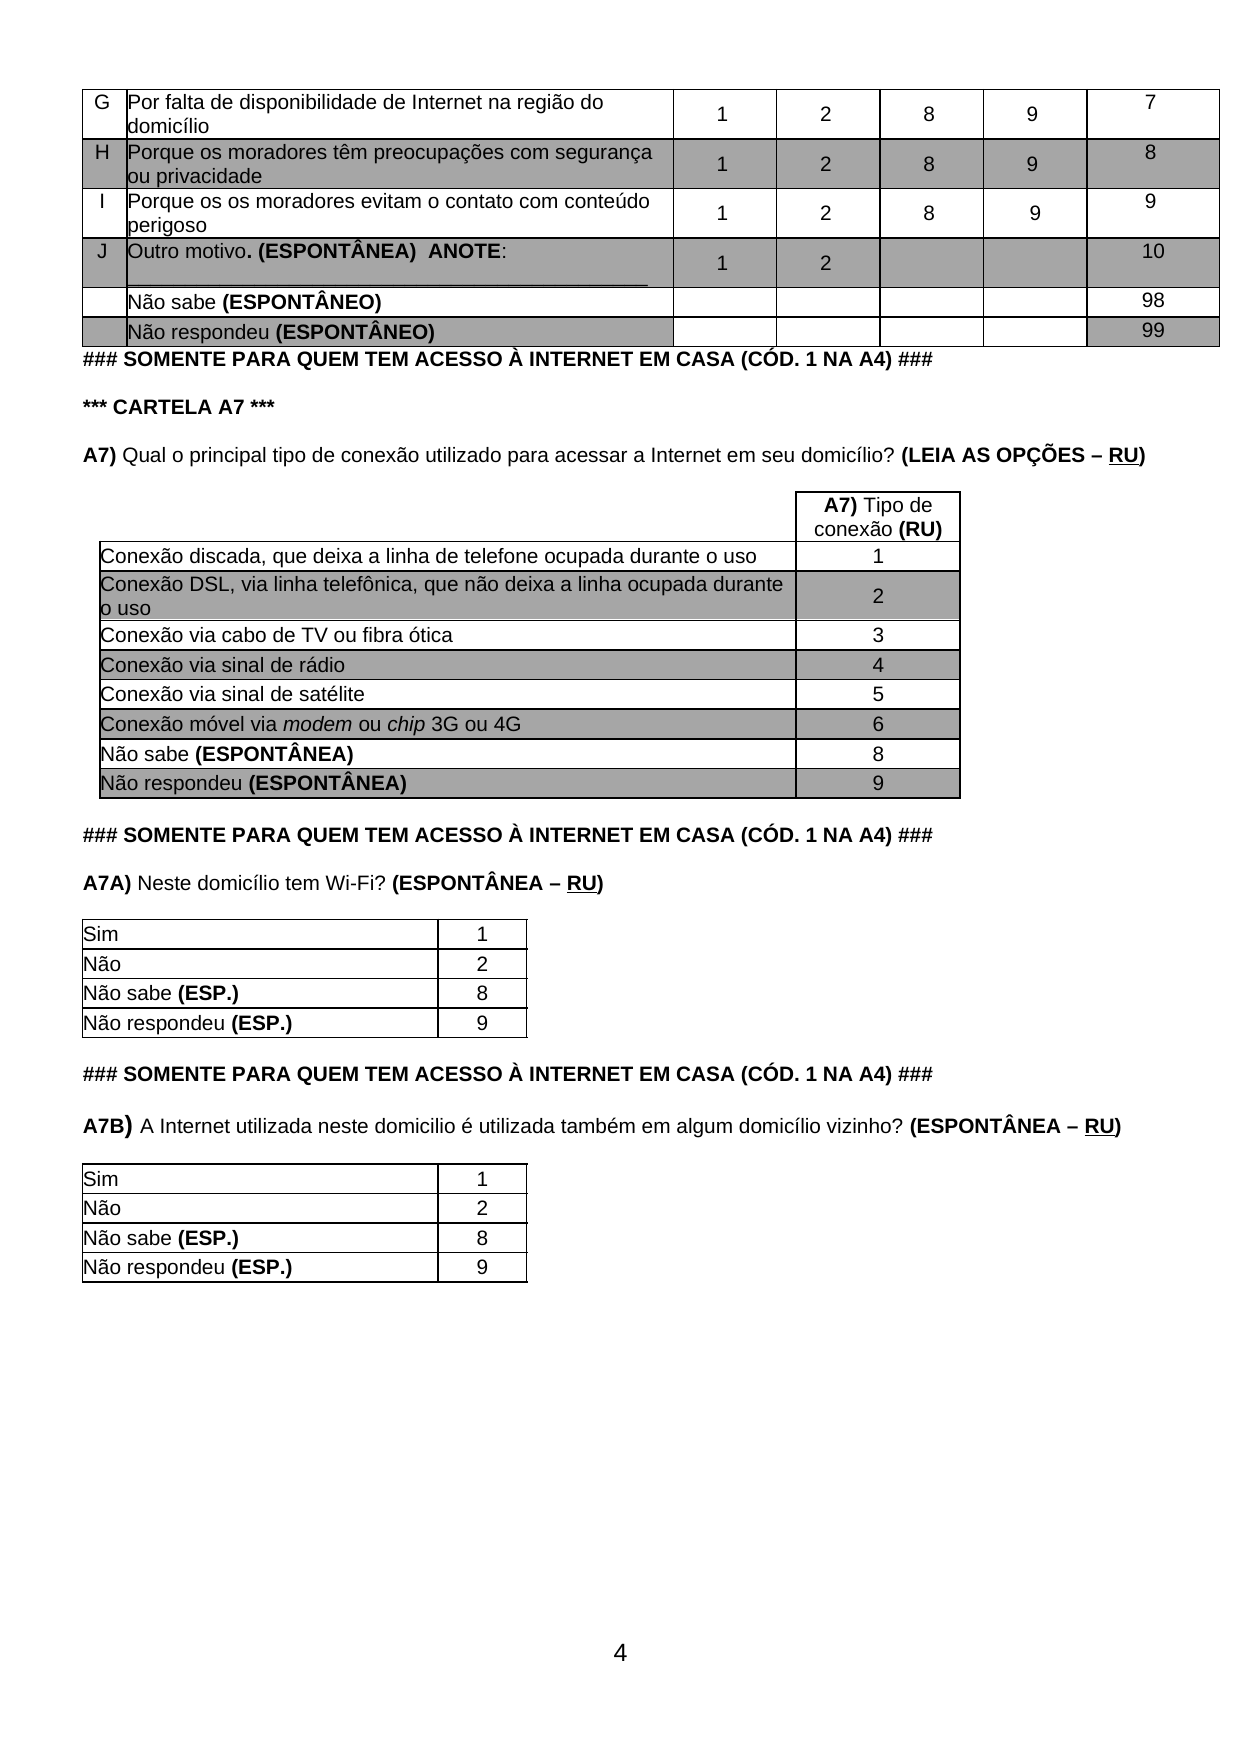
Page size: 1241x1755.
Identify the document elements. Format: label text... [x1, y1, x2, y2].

table_header 1 [439, 1165, 526, 1192]
table_cell 2 [777, 189, 879, 237]
table_cell Não respondeu (ESP.) [83, 1009, 437, 1037]
table_cell 8 [439, 979, 526, 1007]
table_cell 9 [439, 1009, 526, 1037]
table_cell 1 [797, 542, 959, 570]
table_cell 1 [674, 239, 776, 287]
table_cell Conexão discada, que deixa a linha de telefone ocupada durante o uso [101, 542, 795, 570]
table_cell [984, 288, 1086, 316]
table_cell H [83, 140, 126, 188]
table_cell 10 [1088, 239, 1219, 287]
table_header Sim [83, 920, 437, 948]
table_cell Não [83, 1194, 437, 1222]
table_header Sim [83, 1165, 437, 1192]
table_cell 5 [797, 680, 959, 708]
table_cell [881, 318, 983, 346]
table_cell Porque os moradores têm preocupações com segurança ou privacidade [128, 140, 673, 188]
table_cell 8 [881, 189, 983, 237]
table_cell 2 [439, 950, 526, 978]
table_cell Não sabe (ESPONTÂNEO) [128, 288, 673, 316]
text A7B) A Internet utilizada neste domicilio é utilizada também em algum domicílio vizinho? (ESPONTÂNEA – RU) [83, 1110, 1158, 1139]
table_cell [674, 318, 776, 346]
text ### SOMENTE PARA QUEM TEM ACESSO À INTERNET EM CASA (CÓD. 1 NA A4) ### [83, 1062, 1158, 1086]
table_header 1 [439, 920, 526, 948]
table_cell Não respondeu (ESPONTÂNEO) [128, 318, 673, 346]
table_cell I [83, 189, 126, 237]
text ### SOMENTE PARA QUEM TEM ACESSO À INTERNET EM CASA (CÓD. 1 NA A4) ### [83, 347, 1158, 371]
table_header A7) Tipo de conexão (RU) [797, 493, 959, 541]
table_cell 2 [777, 90, 879, 138]
table_header [100, 491, 795, 541]
table_cell [83, 288, 126, 316]
table_cell 8 [881, 90, 983, 138]
table_cell 2 [777, 239, 879, 287]
table_cell 98 [1088, 288, 1219, 316]
table_cell 8 [797, 740, 959, 767]
table_cell Não sabe (ESPONTÂNEA) [101, 740, 795, 767]
text A7) Qual o principal tipo de conexão utilizado para acessar a Internet em seu domicílio? (LEIA AS OPÇÕES – RU) [83, 443, 1158, 467]
table_cell 6 [797, 710, 959, 738]
table_cell [881, 239, 983, 287]
table_cell Conexão móvel via modem ou chip 3G ou 4G [101, 710, 795, 738]
table_cell Por falta de disponibilidade de Internet na região do domicílio [128, 90, 673, 138]
table_cell [777, 288, 879, 316]
table_cell Porque os os moradores evitam o contato com conteúdo perigoso [128, 189, 673, 237]
table_cell J [83, 239, 126, 287]
table_cell [83, 318, 126, 346]
table_cell 9 [984, 189, 1086, 237]
table_cell 2 [439, 1194, 526, 1222]
table_cell Conexão via sinal de rádio [101, 651, 795, 679]
table_cell 1 [674, 90, 776, 138]
table_cell Não sabe (ESP.) [83, 1224, 437, 1252]
table_cell 7 [1088, 90, 1219, 138]
table_cell 8 [439, 1224, 526, 1252]
table_cell 9 [984, 90, 1086, 138]
table_cell 9 [1088, 189, 1219, 237]
table_cell 1 [674, 140, 776, 188]
table_cell Não sabe (ESP.) [83, 979, 437, 1007]
table_cell 1 [674, 189, 776, 237]
text A7A) Neste domicílio tem Wi-Fi? (ESPONTÂNEA – RU) [83, 871, 1158, 894]
table_cell Não respondeu (ESPONTÂNEA) [101, 769, 795, 797]
table_cell 3 [797, 621, 959, 649]
text *** CARTELA A7 *** [83, 395, 1158, 419]
table_cell 8 [1088, 140, 1219, 188]
table_cell Não [83, 950, 437, 978]
table_cell [777, 318, 879, 346]
table_cell [674, 288, 776, 316]
table_cell Não respondeu (ESP.) [83, 1253, 437, 1281]
table_cell 2 [797, 572, 959, 619]
table_cell G [83, 90, 126, 138]
table_cell 99 [1088, 318, 1219, 346]
text ### SOMENTE PARA QUEM TEM ACESSO À INTERNET EM CASA (CÓD. 1 NA A4) ### [83, 823, 1158, 847]
table_cell 8 [881, 140, 983, 188]
table_cell 9 [439, 1253, 526, 1281]
table_cell Conexão DSL, via linha telefônica, que não deixa a linha ocupada durante o uso [101, 572, 795, 619]
table_cell [984, 239, 1086, 287]
table_cell 9 [984, 140, 1086, 188]
table_cell [984, 318, 1086, 346]
table_cell Conexão via sinal de satélite [101, 680, 795, 708]
table_cell Outro motivo. (ESPONTÂNEA) ANOTE: _____________________________________________ [128, 239, 673, 287]
table_cell [881, 288, 983, 316]
table_cell 9 [797, 769, 959, 797]
table_cell 2 [777, 140, 879, 188]
table_cell Conexão via cabo de TV ou fibra ótica [101, 621, 795, 649]
table_cell 4 [797, 651, 959, 679]
